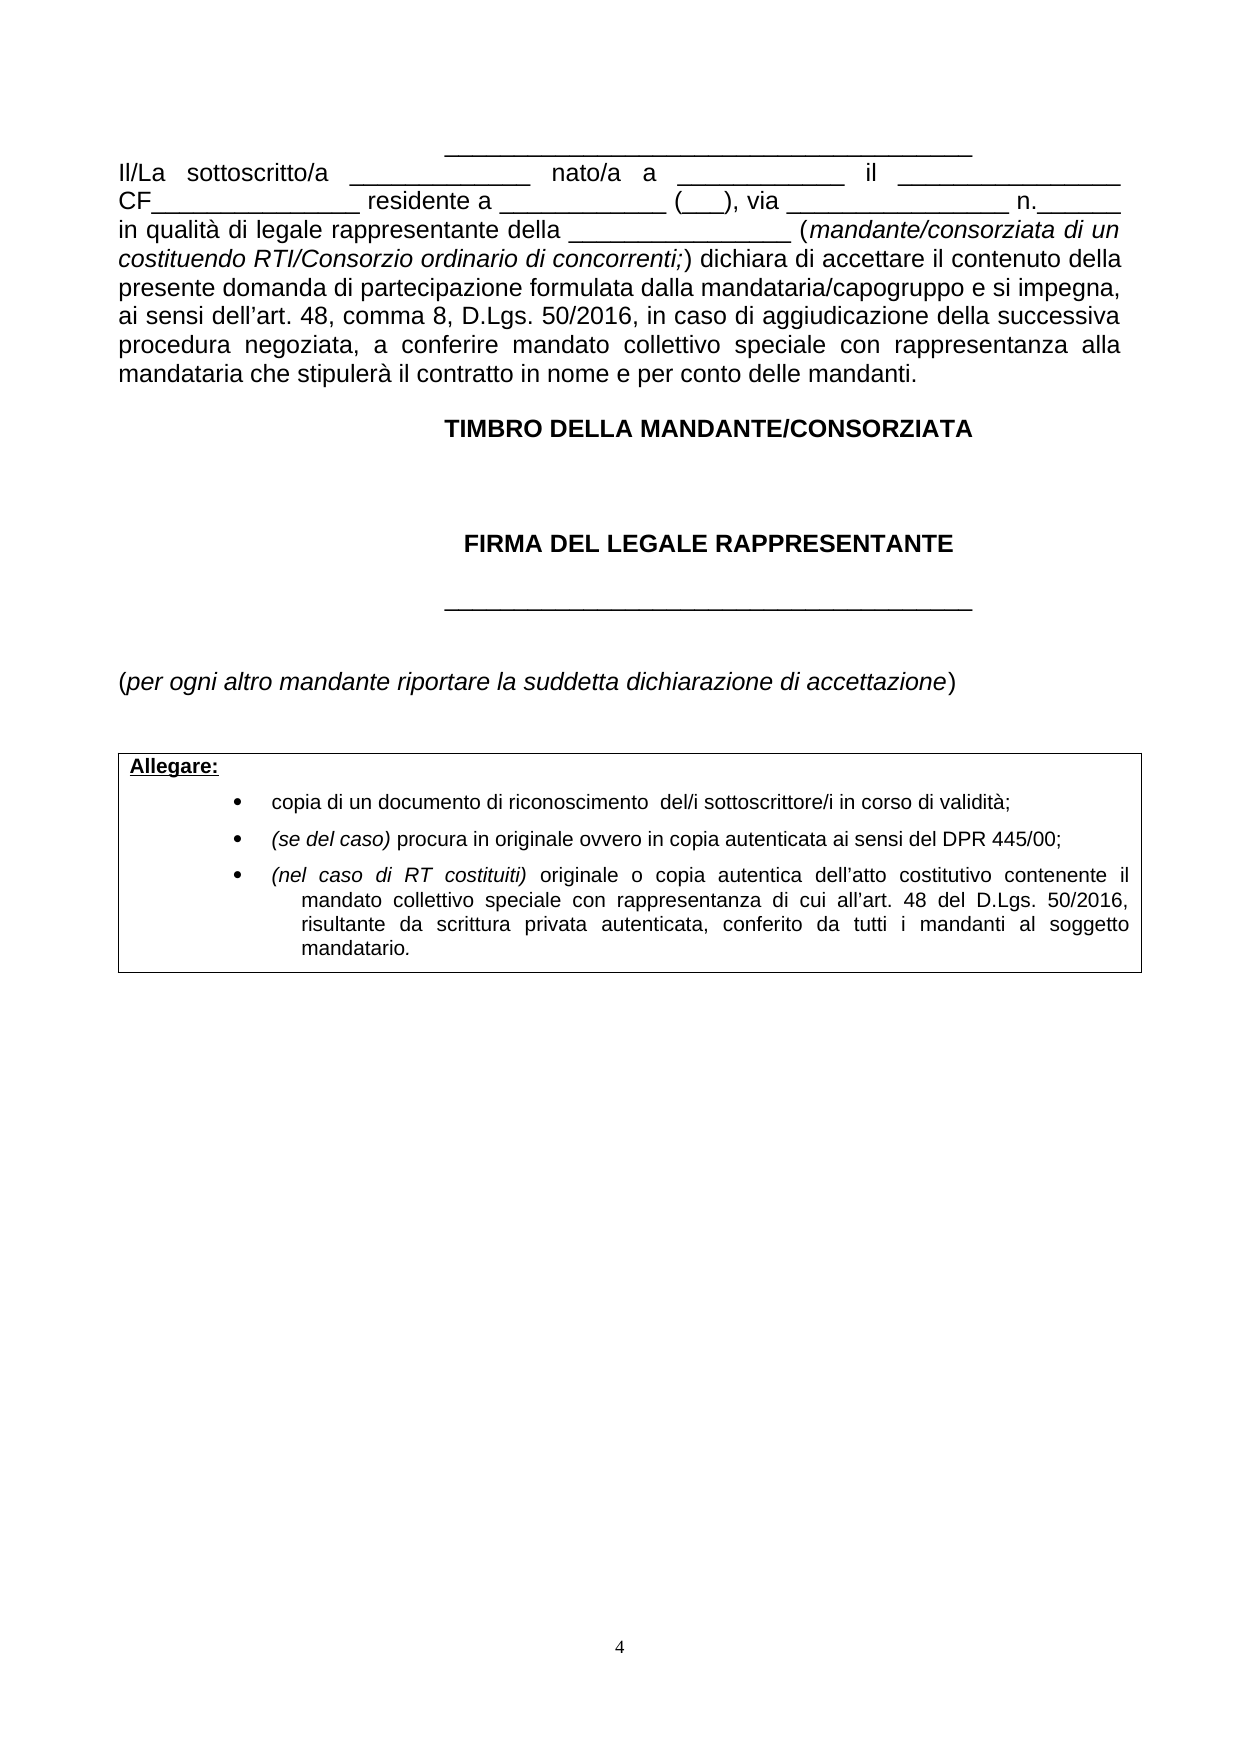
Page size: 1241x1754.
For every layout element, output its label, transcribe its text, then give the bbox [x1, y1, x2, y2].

text Il/La sottoscritto/a _____________ nato/a a ____________ il ________________ CF_______________ residente a ____________ (___), via ________________ n.______ in qualità di legale rappresentante della ________________ (mandante/consorziata di un costituendo RTI/Consorzio ordinario di concorrenti;) dichiara di accettare il contenuto della presente domanda di partecipazione formulata dalla mandataria/capogruppo e si impegna, ai sensi dell’art. 48, comma 8, D.Lgs. 50/2016, in caso di aggiudicazione della successiva procedura negoziata, a conferire mandato collettivo speciale con rappresentanza alla mandataria che stipulerà il contratto in nome e per conto delle mandanti. [118, 157, 1122, 387]
text TIMBRO DELLA MANDANTE/CONSORZIATA [118, 414, 1093, 443]
text ______________________________________ [118, 129, 1093, 157]
table_header Allegare: copia di un documento di riconoscimento del/i sottoscrittore/i in corso di validità; (se del caso) procura in originale ovvero in copia autenticata ai sensi del DPR 445/00; (nel caso di RT costituiti) originale o copia autentica dell’atto costitutivo contenente il mandato collettivo speciale con rappresentanza di cui all’art. 48 del D.Lgs. 50/2016, risultante da scrittura privata autenticata, conferito da tutti i mandanti al soggetto mandatario. [119, 754, 1141, 972]
text ______________________________________ [118, 583, 1093, 611]
text FIRMA DEL LEGALE RAPPRESENTANTE [118, 529, 1093, 558]
text (per ogni altro mandante riportare la suddetta dichiarazione di accettazione) [118, 666, 1122, 695]
